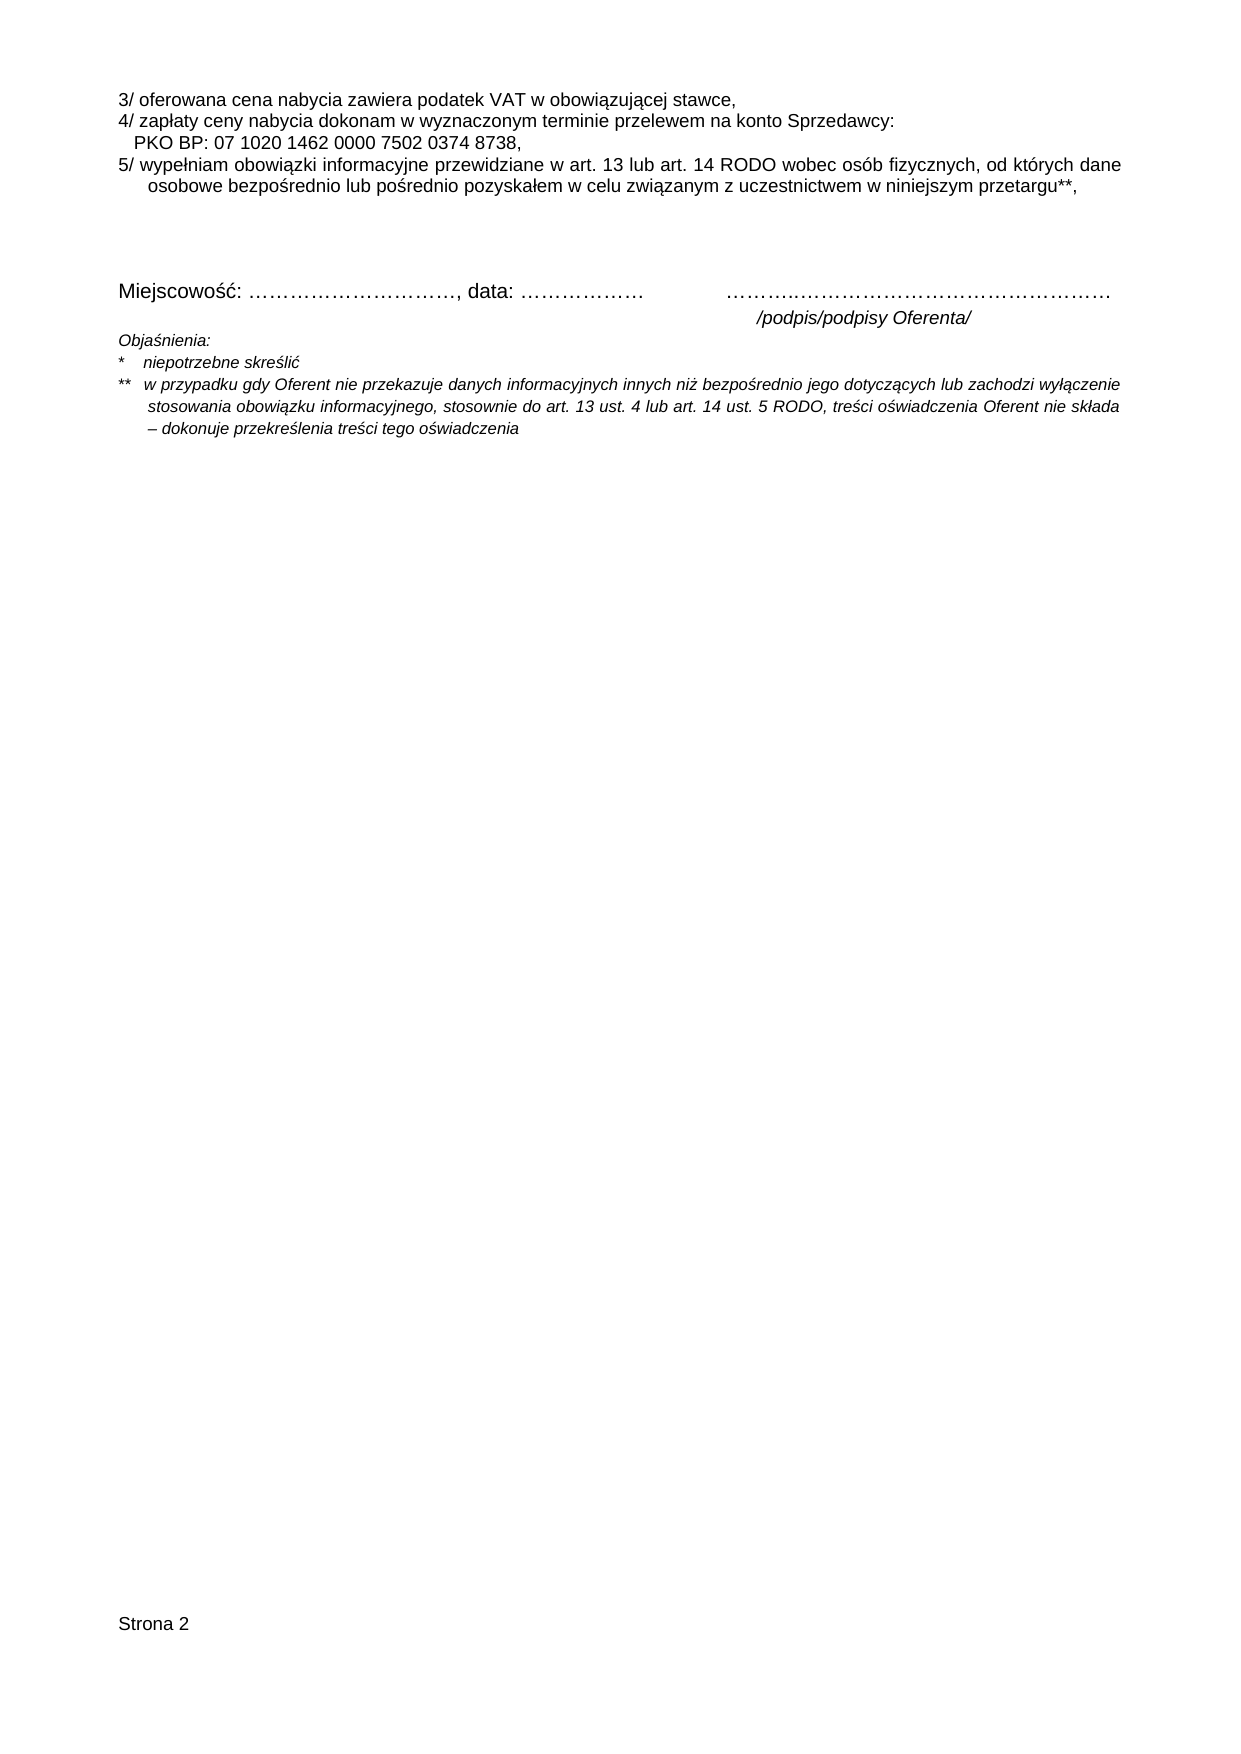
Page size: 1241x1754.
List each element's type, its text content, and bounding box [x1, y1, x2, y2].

text 4/ zapłaty ceny nabycia dokonam w wyznaczonym terminie przelewem na konto Sprzedawcy: [118, 110, 1122, 132]
text /podpis/podpisy Oferenta/ [118, 306, 1122, 328]
text ** w przypadku gdy Oferent nie przekazuje danych informacyjnych innych niż bezpośrednio jego dotyczących lub zachodzi wyłączenie stosowania obowiązku informacyjnego, stosownie do art. 13 ust. 4 lub art. 14 ust. 5 RODO, treści oświadczenia Oferent nie składa – dokonuje przekreślenia treści tego oświadczenia [118, 375, 1122, 438]
text Objaśnienia: [118, 331, 1122, 350]
text Miejscowość: …………………………, data: ……………… ………..……………………………………… [118, 279, 1122, 303]
text 5/ wypełniam obowiązki informacyjne przewidziane w art. 13 lub art. 14 RODO wobec osób fizycznych, od których dane osobowe bezpośrednio lub pośrednio pozyskałem w celu związanym z uczestnictwem w niniejszym przetargu**, [118, 153, 1122, 196]
text 3/ oferowana cena nabycia zawiera podatek VAT w obowiązującej stawce, [118, 89, 1122, 110]
text * niepotrzebne skreślić [118, 353, 1122, 372]
text PKO BP: 07 1020 1462 0000 7502 0374 8738, [118, 132, 1122, 153]
